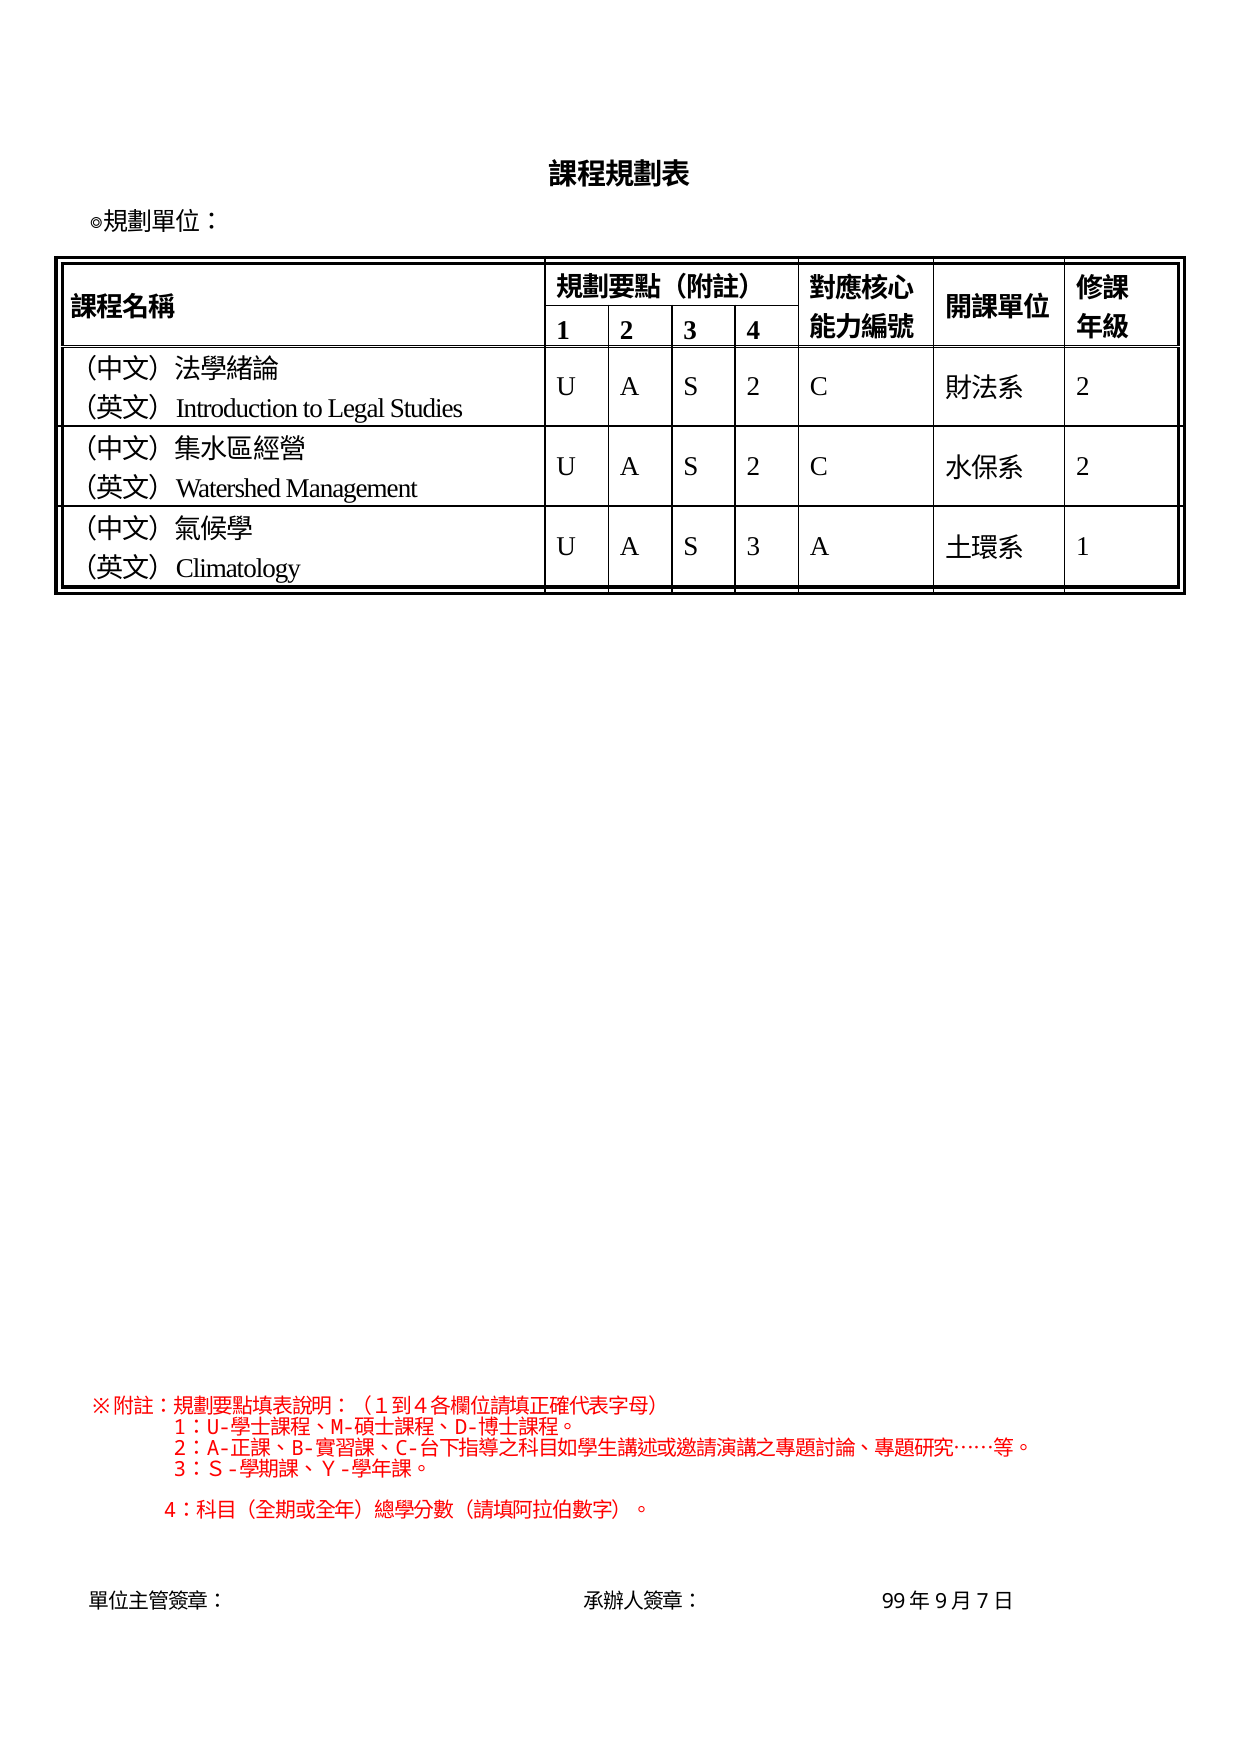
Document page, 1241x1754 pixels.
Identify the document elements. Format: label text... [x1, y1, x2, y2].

table_cell 2 [1065, 427, 1177, 505]
table_cell 4 [736, 306, 798, 345]
table_cell C [799, 348, 933, 425]
table_cell U [546, 427, 608, 505]
table_cell 3 [736, 507, 798, 585]
table_cell 2 [1065, 348, 1177, 425]
table_cell 3 [673, 306, 734, 345]
table_cell 2 [736, 348, 798, 425]
table_cell A [609, 507, 671, 585]
table_header 開課單位 [934, 265, 1064, 345]
table_cell A [799, 507, 933, 585]
table_cell 1 [546, 306, 608, 345]
table_cell S [673, 427, 734, 505]
table_cell 水保系 [934, 427, 1064, 505]
table_cell C [799, 427, 933, 505]
table_cell （中文）法學緒論 （英文）Introduction to Legal Studies [64, 348, 544, 425]
table_cell 財法系 [934, 348, 1064, 425]
table_cell （中文）集水區經營 （英文）Watershed Management [64, 427, 544, 505]
table_cell （中文）氣候學 （英文）Climatology [64, 507, 544, 585]
table_cell S [673, 507, 734, 585]
table_cell U [546, 348, 608, 425]
table_header 修課 年級 [1065, 259, 1181, 345]
table_header 課程名稱 [59, 259, 544, 345]
table_cell S [673, 348, 734, 425]
table_header 對應核心能力編號 [799, 265, 933, 345]
table_cell 2 [736, 427, 798, 505]
table_cell A [609, 427, 671, 505]
table_cell U [546, 507, 608, 585]
table_cell A [609, 348, 671, 425]
table_cell 2 [609, 306, 671, 345]
table_cell 土環系 [934, 507, 1064, 585]
table_header 規劃要點（附註） [546, 265, 798, 304]
table_cell 1 [1065, 507, 1177, 585]
